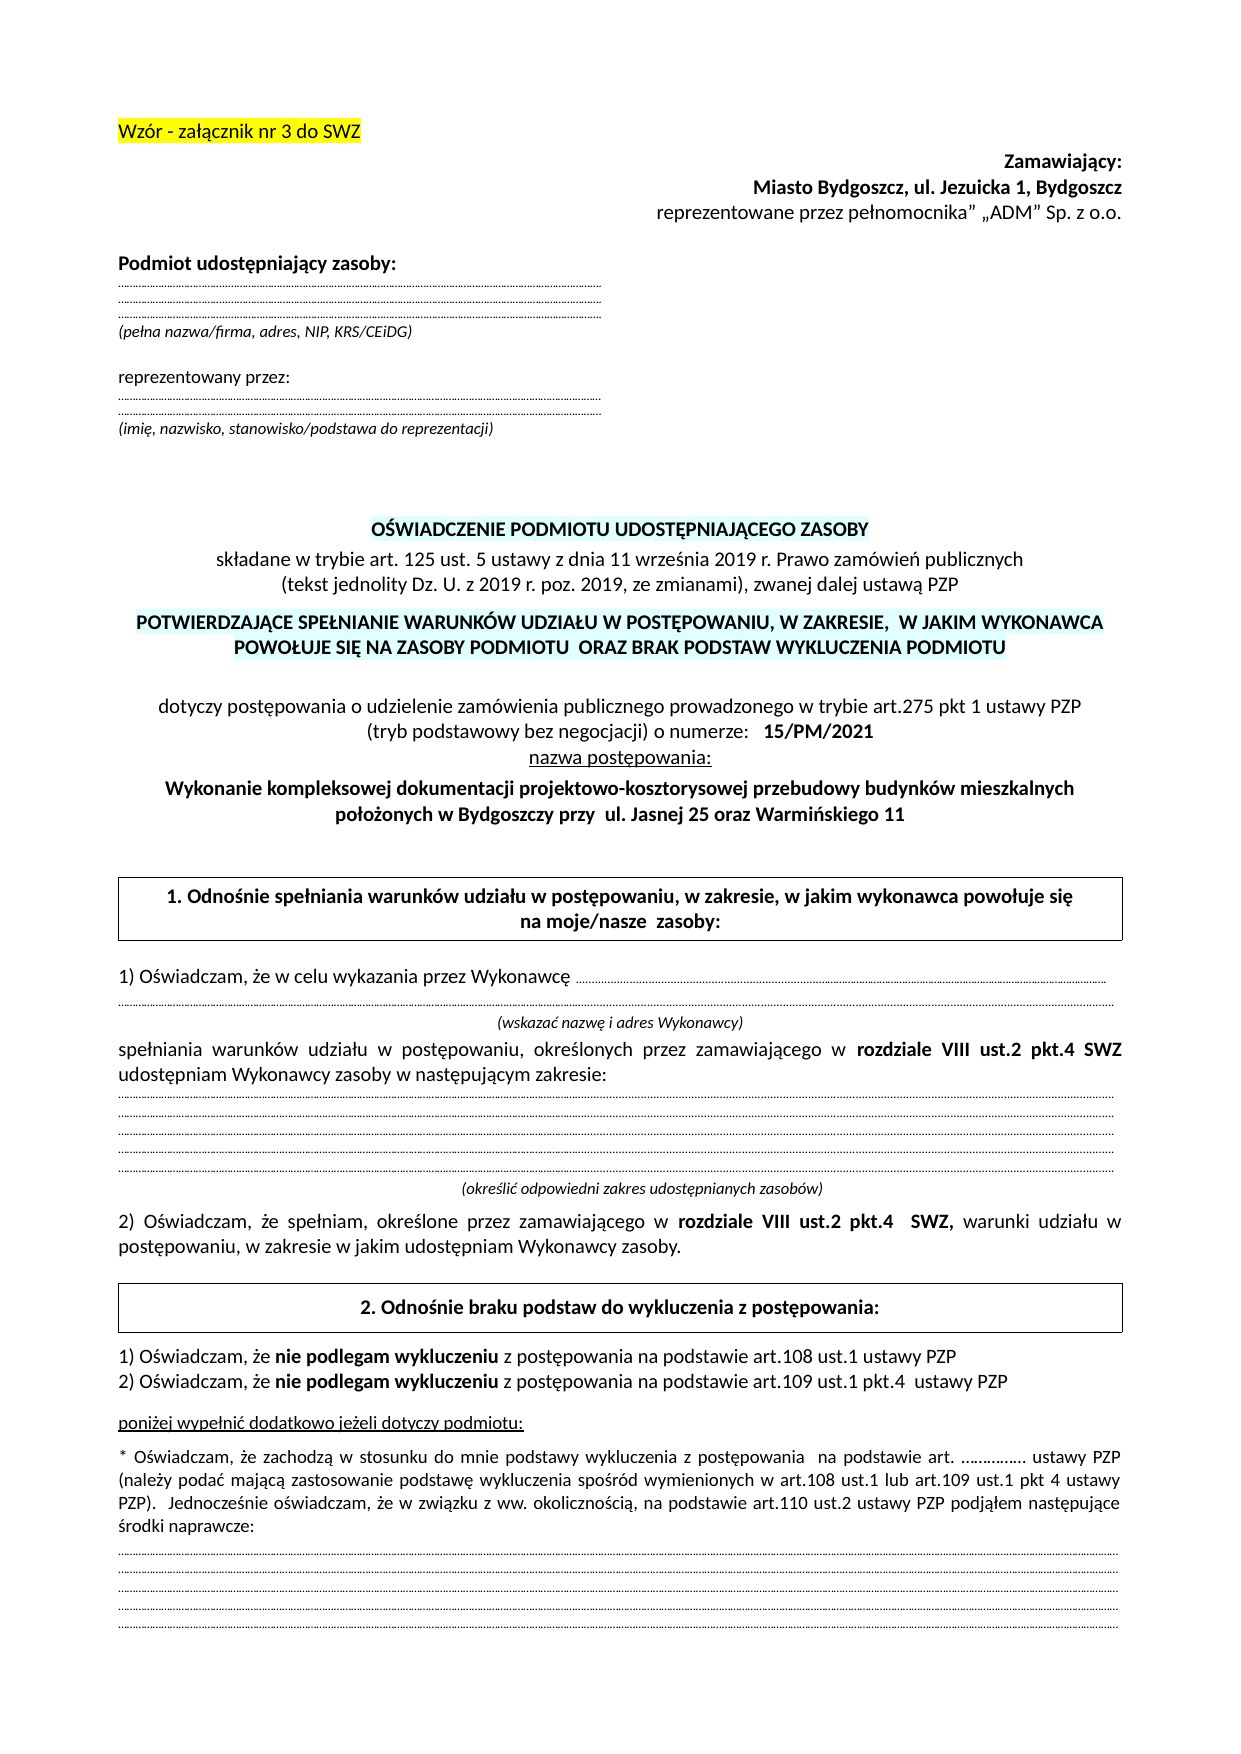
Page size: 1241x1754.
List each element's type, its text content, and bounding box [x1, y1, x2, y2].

text dotyczy postępowania o udzielenie zamówienia publicznego prowadzonego w trybie art.275 pkt 1 ustawy PZP (tryb podstawowy bez negocjacji) o numerze: 15/PM/2021 [118, 693, 1122, 744]
text Zamawiający: [118, 148, 1122, 174]
text (imię, nazwisko, stanowisko/podstawa do reprezentacji) [118, 418, 502, 439]
text 1) Oświadczam, że w celu wykazania przez Wykonawcę .............................................................................………………………………………………………………………………………. [118, 964, 1122, 989]
text …………………………………………………………………………………………………………………………………………………… [118, 388, 1122, 403]
text POTWIERDZAJĄCE SPEŁNIANIE WARUNKÓW UDZIAŁU W POSTĘPOWANIU, W ZAKRESIE, W JAKIM WYKONAWCA POWOŁUJE SIĘ NA ZASOBY PODMIOTU ORAZ BRAK PODSTAW WYKLUCZENIA PODMIOTU [118, 609, 1122, 660]
text spełniania warunków udziału w postępowaniu, określonych przez zamawiającego w rozdziale VIII ust.2 pkt.4 SWZ udostępniam Wykonawcy zasoby w następującym zakresie: [118, 1037, 1122, 1087]
text 2) Oświadczam, że spełniam, określone przez zamawiającego w rozdziale VIII ust.2 pkt.4 SWZ, warunki udziału w postępowaniu, w zakresie w jakim udostępniam Wykonawcy zasoby. [118, 1208, 1122, 1258]
text reprezentowany przez: [118, 365, 1122, 388]
table_header 2. Odnośnie braku podstaw do wykluczenia z postępowania: [119, 1284, 1122, 1332]
text ………………………………..…………………………………………………………………………………………………………………. [118, 291, 1122, 306]
text nazwa postępowania: [118, 744, 1122, 769]
table_header 1. Odnośnie spełniania warunków udziału w postępowaniu, w zakresie, w jakim wykonawca powołuje się na moje/nasze zasoby: [119, 878, 1122, 940]
text Wykonanie kompleksowej dokumentacji projektowo-kosztorysowej przebudowy budynków mieszkalnych położonych w Bydgoszczy przy ul. Jasnej 25 oraz Warmińskiego 11 [118, 775, 1122, 826]
text * Oświadczam, że zachodzą w stosunku do mnie podstawy wykluczenia z postępowania na podstawie art. …………… ustawy PZP (należy podać mającą zastosowanie podstawę wykluczenia spośród wymienionych w art.108 ust.1 lub art.109 ust.1 pkt 4 ustawy PZP). Jednocześnie oświadczam, że w związku z ww. okolicznością, na podstawie art.110 ust.2 ustawy PZP podjąłem następujące środki naprawcze: [118, 1446, 1122, 1537]
text Wzór - załącznik nr 3 do SWZ [118, 118, 1122, 143]
text ………………………………..…………………………………………………………………………………………………………………. [118, 306, 1122, 322]
text reprezentowane przez pełnomocnika” „ADM” Sp. z o.o. [118, 199, 1122, 225]
text Podmiot udostępniający zasoby: [118, 250, 1122, 276]
text ………………………………..…………………………………………………………………………………………………………………. [118, 276, 1122, 291]
text 1) Oświadczam, że nie podlegam wykluczeniu z postępowania na podstawie art.108 ust.1 ustawy PZP [118, 1343, 1122, 1368]
text ………………………………………………………………………………………………………………………………………………........................................................................................................................................................................ [118, 994, 1122, 1009]
text …………………………………………………………………………………………………………………………………………………………………………………………………………………………………………………………………………………………………………………… ……………………………………………………………………………………………………………………………………………………………………………………………………………………………………………………………………………………………………………………………………………………………………………………………………………………………………………………………………………………………………………………………………………………………………………………………………………………………………………………………………………………………………………………………………………………………………………………………………………………………………………………………………………………………………………………………………………………………… …………………………………………………………………………………………………………………………………………………………………………………………………………………………………………………………………………………………………………………… [118, 1543, 1122, 1632]
text OŚWIADCZENIE PODMIOTU UDOSTĘPNIAJĄCEGO ZASOBY [118, 516, 1122, 541]
text poniżej wypełnić dodatkowo jeżeli dotyczy podmiotu: [118, 1411, 1122, 1434]
text Miasto Bydgoszcz, ul. Jezuicka 1, Bydgoszcz [118, 174, 1122, 199]
text (określić odpowiedni zakres udostępnianych zasobów) [162, 1178, 1122, 1198]
text (pełna nazwa/firma, adres, NIP, KRS/CEiDG) [118, 322, 1122, 342]
text 2) Oświadczam, że nie podlegam wykluczeniu z postępowania na podstawie art.109 ust.1 pkt.4 ustawy PZP [118, 1368, 1122, 1393]
text składane w trybie art. 125 ust. 5 ustawy z dnia 11 września 2019 r. Prawo zamówień publicznych (tekst jednolity Dz. U. z 2019 r. poz. 2019, ze zmianami), zwanej dalej ustawą PZP [118, 546, 1122, 597]
text (wskazać nazwę i adres Wykonawcy) [118, 1012, 1122, 1033]
text …………………………………………………………………………………………………………………………………………………... [118, 403, 1122, 418]
text ………………………………………………………………………………………………………………………………………………........................................................................................................................................................................………………………………………………………………………………………………………………………………………………........................................................................................................................................................................………………………………………………………………………………………………………………………………………………........................................................................................................................................................................………………………………………………………………………………………………………………………………………………........................................................................................................................................................................………………………………………………………………………………………………………………………………………………........................................................................................................................................................................ [118, 1087, 1122, 1175]
